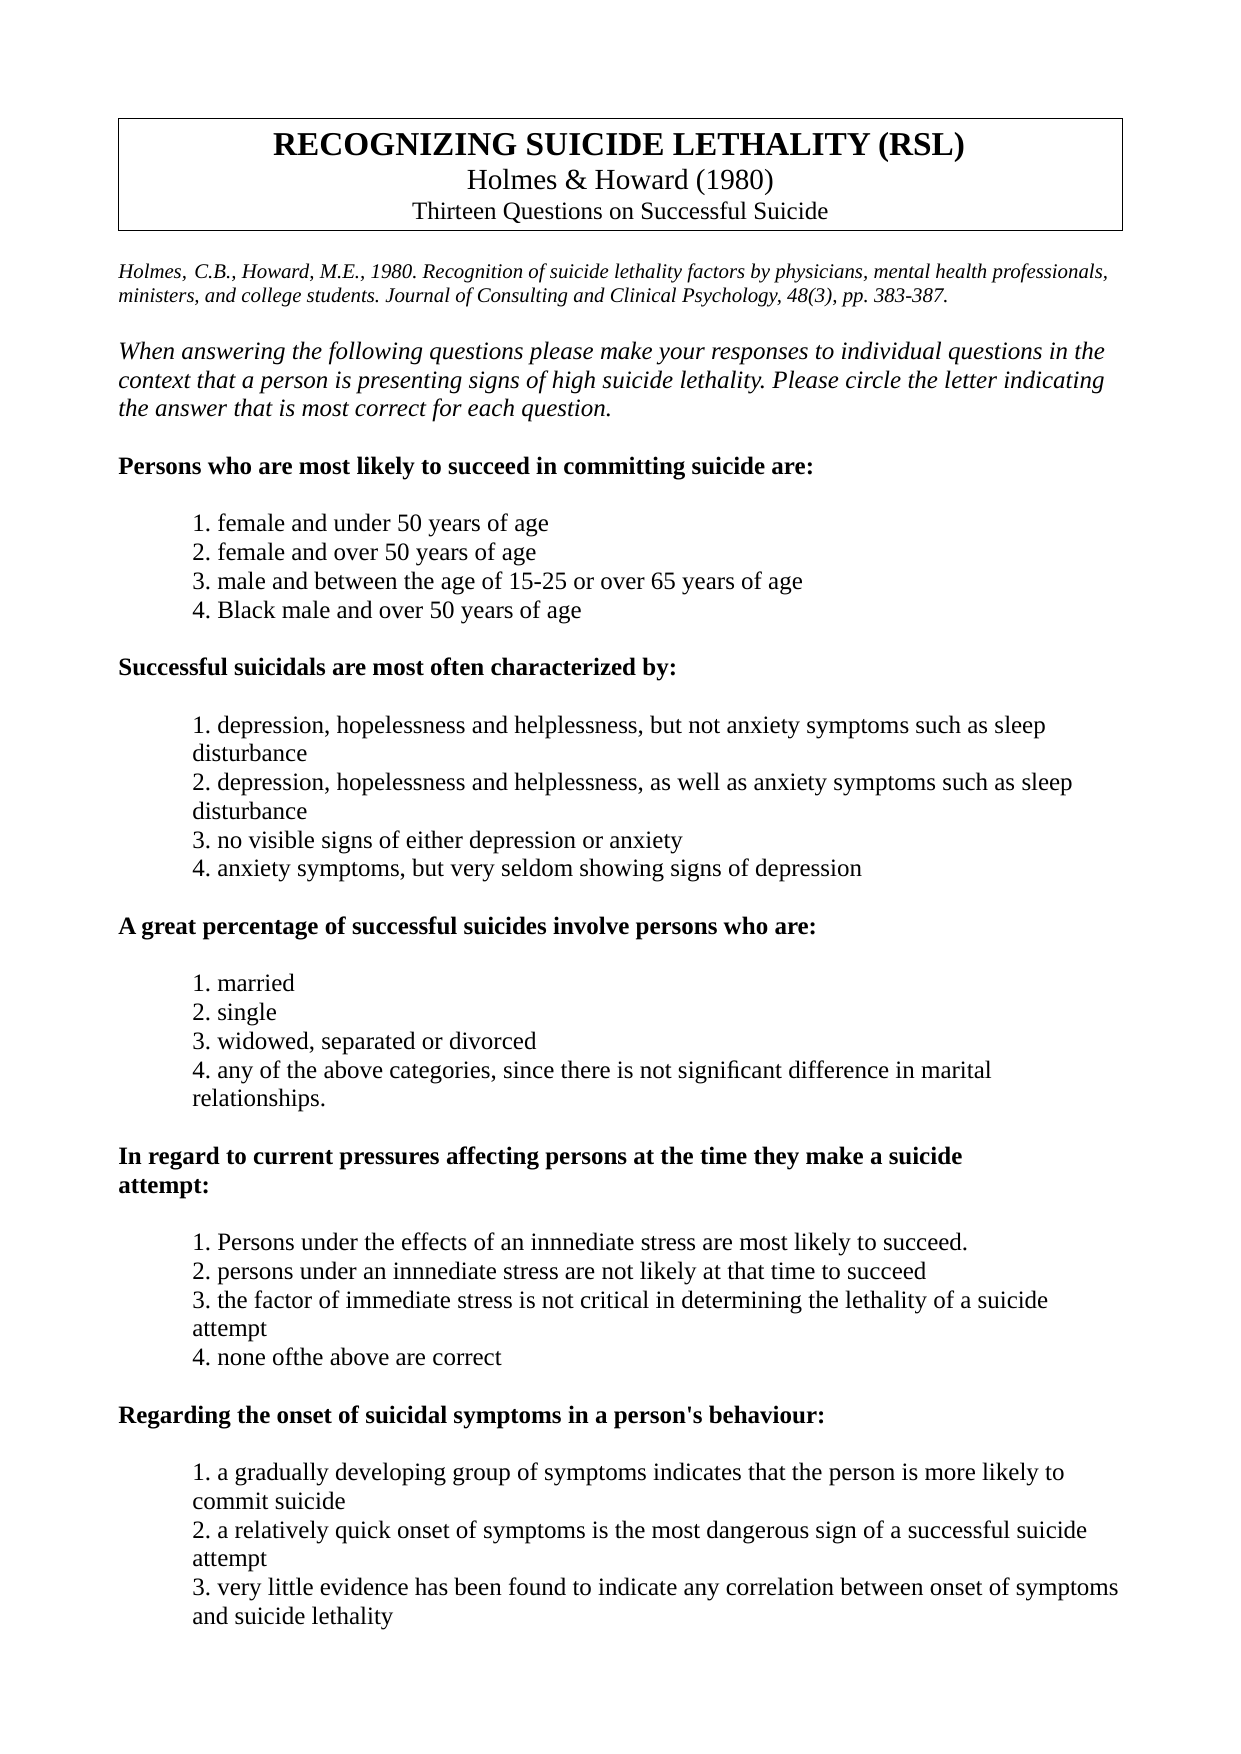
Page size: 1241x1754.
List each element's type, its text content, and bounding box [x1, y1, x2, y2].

text When answering the following questions please make your responses to individual questions in the context that a person is presenting signs of high suicide lethality. Please circle the letter indicating the answer that is most correct for each question. [118, 336, 1122, 422]
text Holmes, C.B., Howard, M.E., 1980. Recognition of suicide lethality factors by physicians, mental health professionals, ministers, and college students. Journal of Consulting and Clinical Psychology, 48(3), pp. 383-387. [118, 259, 1122, 307]
text 2. single [192, 997, 1122, 1026]
text A great percentage of successful suicides involve persons who are: [118, 911, 1122, 940]
text attempt: [118, 1170, 1122, 1198]
text 3. male and between the age of 15-25 or over 65 years of age [192, 566, 1122, 595]
text 2. persons under an innnediate stress are not likely at that time to succeed [192, 1256, 1122, 1285]
text Successful suicidals are most often characterized by: [118, 652, 1122, 681]
text 2. a relatively quick onset of symptoms is the most dangerous sign of a successful suicide attempt [192, 1515, 1122, 1572]
text 2. depression, hopelessness and helplessness, as well as anxiety symptoms such as sleep disturbance [192, 767, 1122, 825]
text 4. any of the above categories, since there is not signiﬁcant difference in marital relationships. [192, 1055, 1122, 1112]
text 1. Persons under the effects of an innnediate stress are most likely to succeed. [192, 1227, 1122, 1256]
text 1. married [192, 968, 1122, 997]
table_header RECOGNIZING SUICIDE LETHALITY (RSL) Holmes & Howard (1980) Thirteen Questions on Successful Suicide [119, 119, 1122, 230]
text 4. none ofthe above are correct [192, 1342, 1122, 1371]
text 3. the factor of immediate stress is not critical in determining the lethality of a suicide attempt [192, 1285, 1122, 1342]
text 4. anxiety symptoms, but very seldom showing signs of depression [192, 853, 1122, 882]
text In regard to current pressures affecting persons at the time they make a suicide [118, 1141, 1122, 1170]
text 1. a gradually developing group of symptoms indicates that the person is more likely to commit suicide [192, 1457, 1122, 1515]
text 2. female and over 50 years of age [192, 537, 1122, 566]
text Persons who are most likely to succeed in committing suicide are: [118, 451, 1122, 480]
text 1. female and under 50 years of age [192, 508, 1122, 537]
text 3. widowed, separated or divorced [192, 1026, 1122, 1055]
text 4. Black male and over 50 years of age [192, 595, 1122, 623]
text 3. very little evidence has been found to indicate any correlation between onset of symptoms and suicide lethality [192, 1572, 1122, 1630]
text 1. depression, hopelessness and helplessness, but not anxiety symptoms such as sleep disturbance [192, 710, 1122, 767]
text 3. no visible signs of either depression or anxiety [192, 825, 1122, 853]
text Regarding the onset of suicidal symptoms in a person's behaviour: [118, 1400, 1122, 1428]
